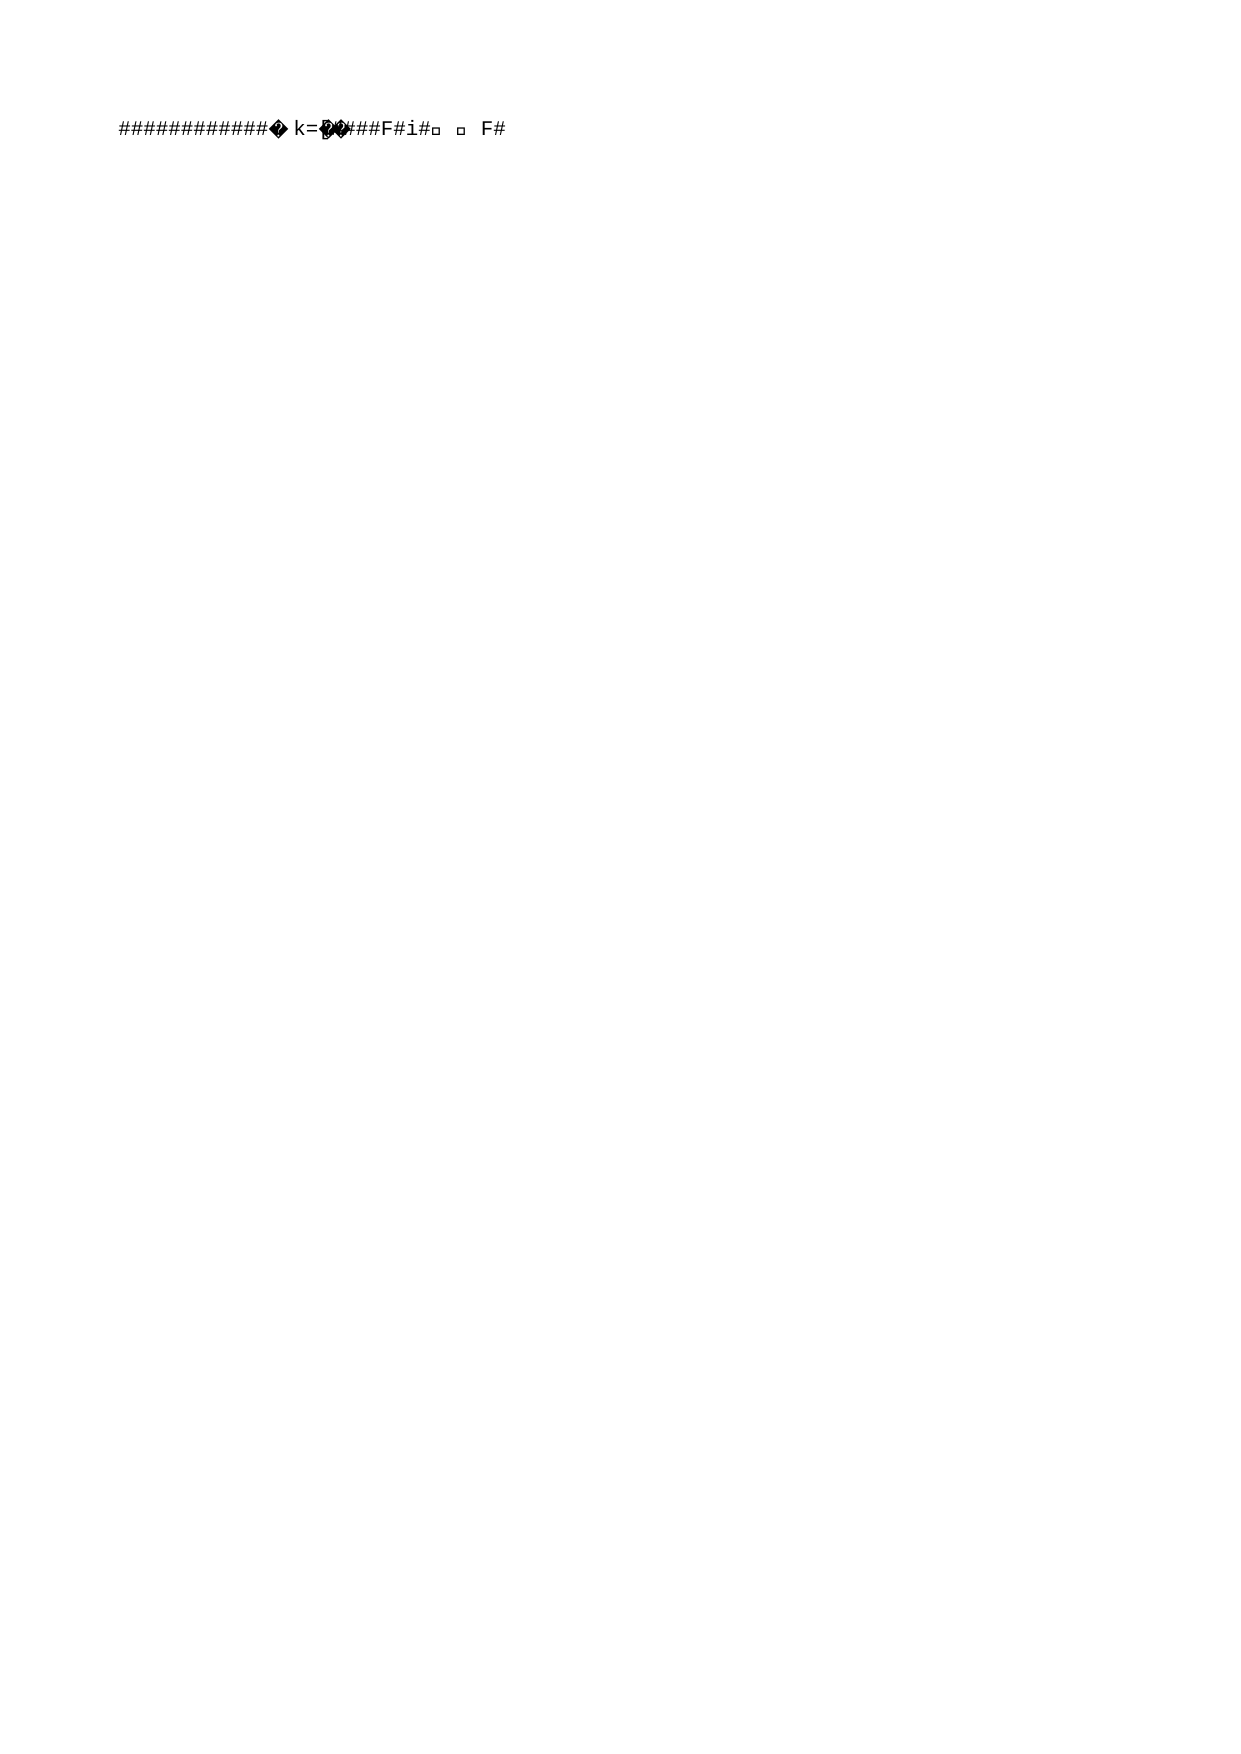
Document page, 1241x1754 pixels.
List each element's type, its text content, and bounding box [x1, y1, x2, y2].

text ############�k=[####F#i#��F# [118, 118, 1122, 142]
